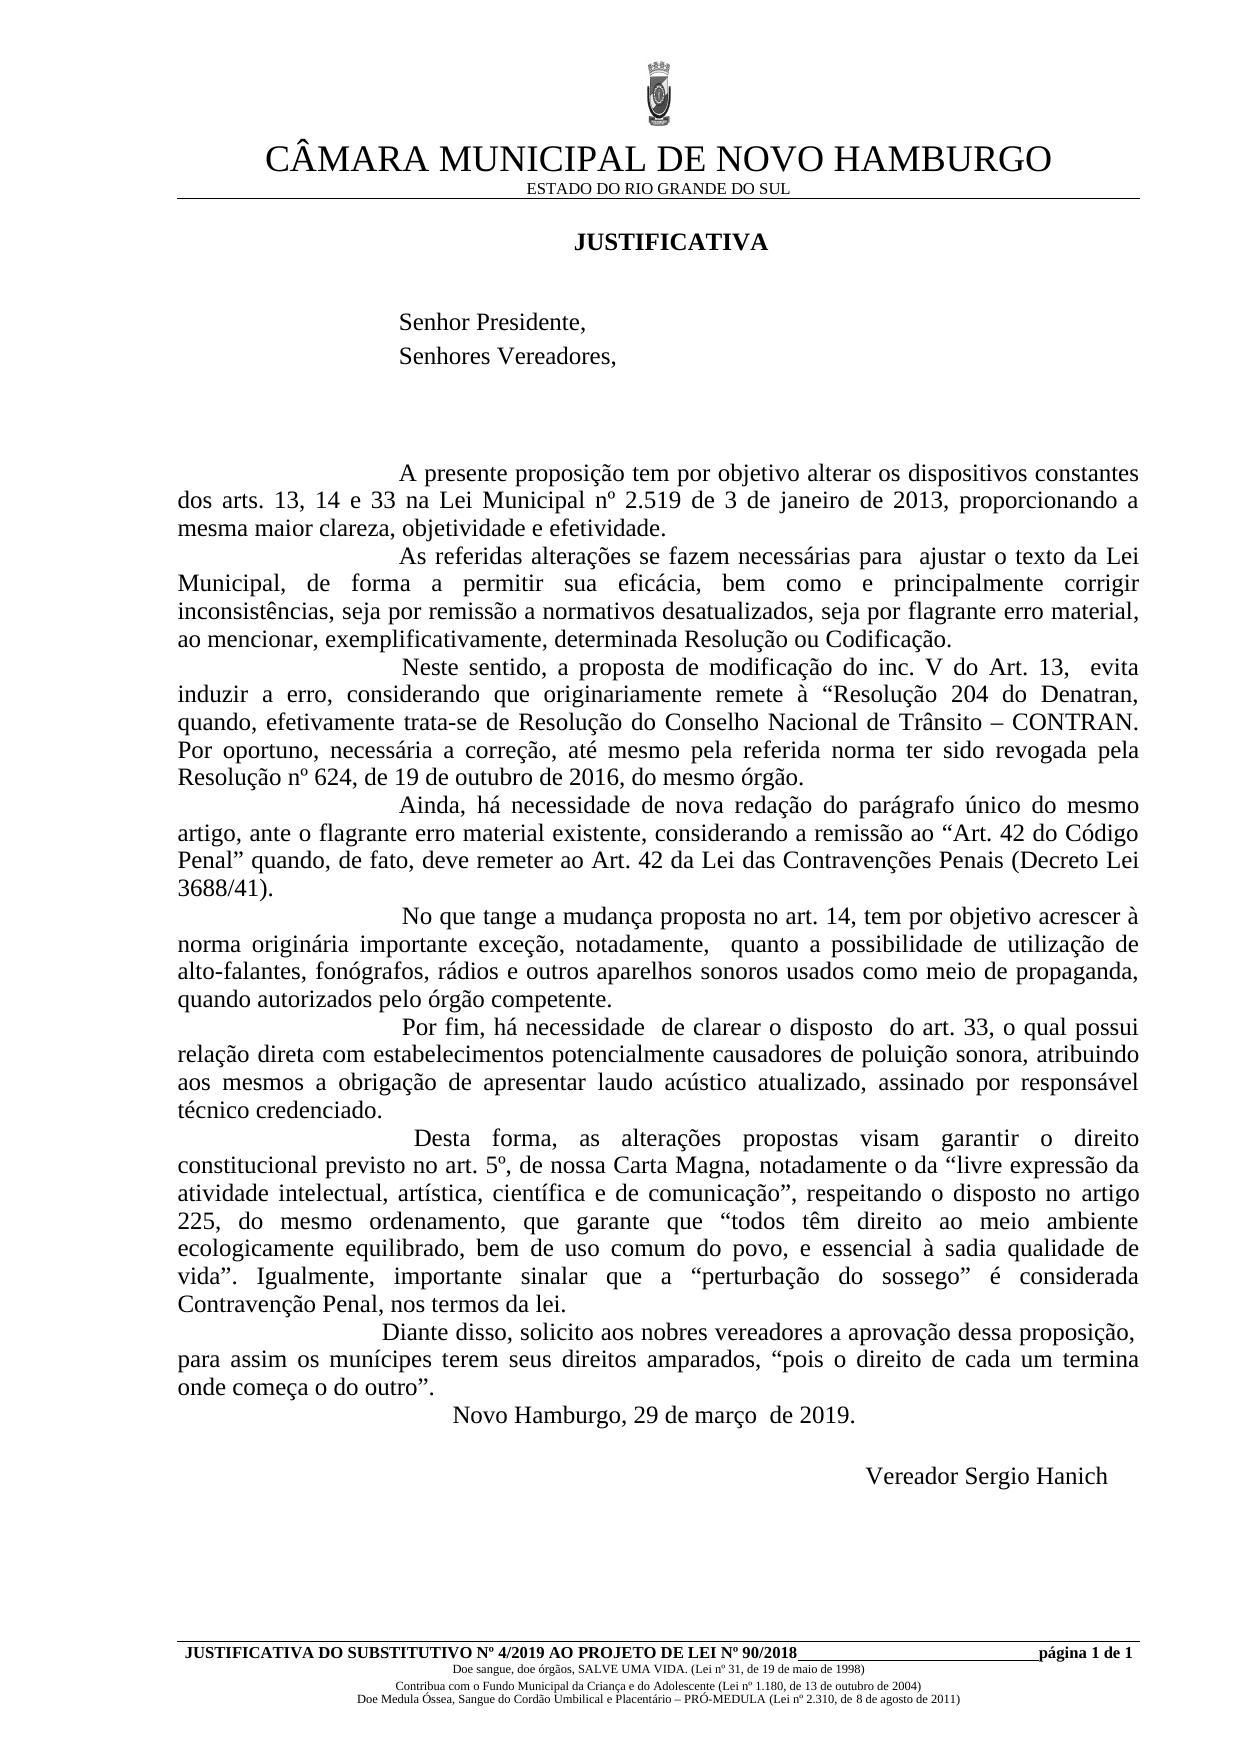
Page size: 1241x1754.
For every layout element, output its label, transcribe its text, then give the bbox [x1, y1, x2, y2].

text Por fim, há necessidade de clarear o disposto do art. 33, o qual possui relação direta com estabelecimentos potencialmente causadores de poluição sonora, atribuindo aos mesmos a obrigação de apresentar laudo acústico atualizado, assinado por responsável técnico credenciado. [177, 1013, 1140, 1124]
text Ainda, há necessidade de nova redação do parágrafo único do mesmo artigo, ante o flagrante erro material existente, considerando a remissão ao “Art. 42 do Código Penal” quando, de fato, deve remeter ao Art. 42 da Lei das Contravenções Penais (Decreto Lei 3688/41). [177, 791, 1140, 902]
text Desta forma, as alterações propostas visam garantir o direito constitucional previsto no art. 5º, de nossa Carta Magna, notadamente o da “livre expressão da atividade intelectual, artística, científica e de comunicação”, respeitando o disposto no artigo 225, do mesmo ordenamento, que garante que “todos têm direito ao meio ambiente ecologicamente equilibrado, bem de uso comum do povo, e essencial à sadia qualidade de vida”. Igualmente, importante sinalar que a “perturbação do sossego” é considerada Contravenção Penal, nos termos da lei. [177, 1124, 1140, 1318]
text Vereador Sergio Hanich [177, 1462, 1140, 1490]
text Diante disso, solicito aos nobres vereadores a aprovação dessa proposição, para assim os munícipes terem seus direitos amparados, “pois o direito de cada um termina onde começa o do outro”. [177, 1318, 1140, 1401]
text No que tange a mudança proposta no art. 14, tem por objetivo acrescer à norma originária importante exceção, notadamente, quanto a possibilidade de utilização de alto-falantes, fonógrafos, rádios e outros aparelhos sonoros usados como meio de propaganda, quando autorizados pelo órgão competente. [177, 902, 1140, 1013]
text Novo Hamburgo, 29 de março de 2019. [177, 1401, 1140, 1428]
text Senhor Presidente, [177, 307, 1140, 337]
text As referidas alterações se fazem necessárias para ajustar o texto da Lei Municipal, de forma a permitir sua eficácia, bem como e principalmente corrigir inconsistências, seja por remissão a normativos desatualizados, seja por flagrante erro material, ao mencionar, exemplificativamente, determinada Resolução ou Codificação. [177, 542, 1140, 653]
text Neste sentido, a proposta de modificação do inc. V do Art. 13, evita induzir a erro, considerando que originariamente remete à “Resolução 204 do Denatran, quando, efetivamente trata-se de Resolução do Conselho Nacional de Trânsito – CONTRAN. Por oportuno, necessária a correção, até mesmo pela referida norma ter sido revogada pela Resolução nº 624, de 19 de outubro de 2016, do mesmo órgão. [177, 653, 1140, 791]
text A presente proposição tem por objetivo alterar os dispositivos constantes dos arts. 13, 14 e 33 na Lei Municipal nº 2.519 de 3 de janeiro de 2013, proporcionando a mesma maior clareza, objetividade e efetividade. [177, 459, 1140, 542]
text JUSTIFICATIVA [177, 228, 1140, 256]
text Senhores Vereadores, [177, 342, 1140, 370]
